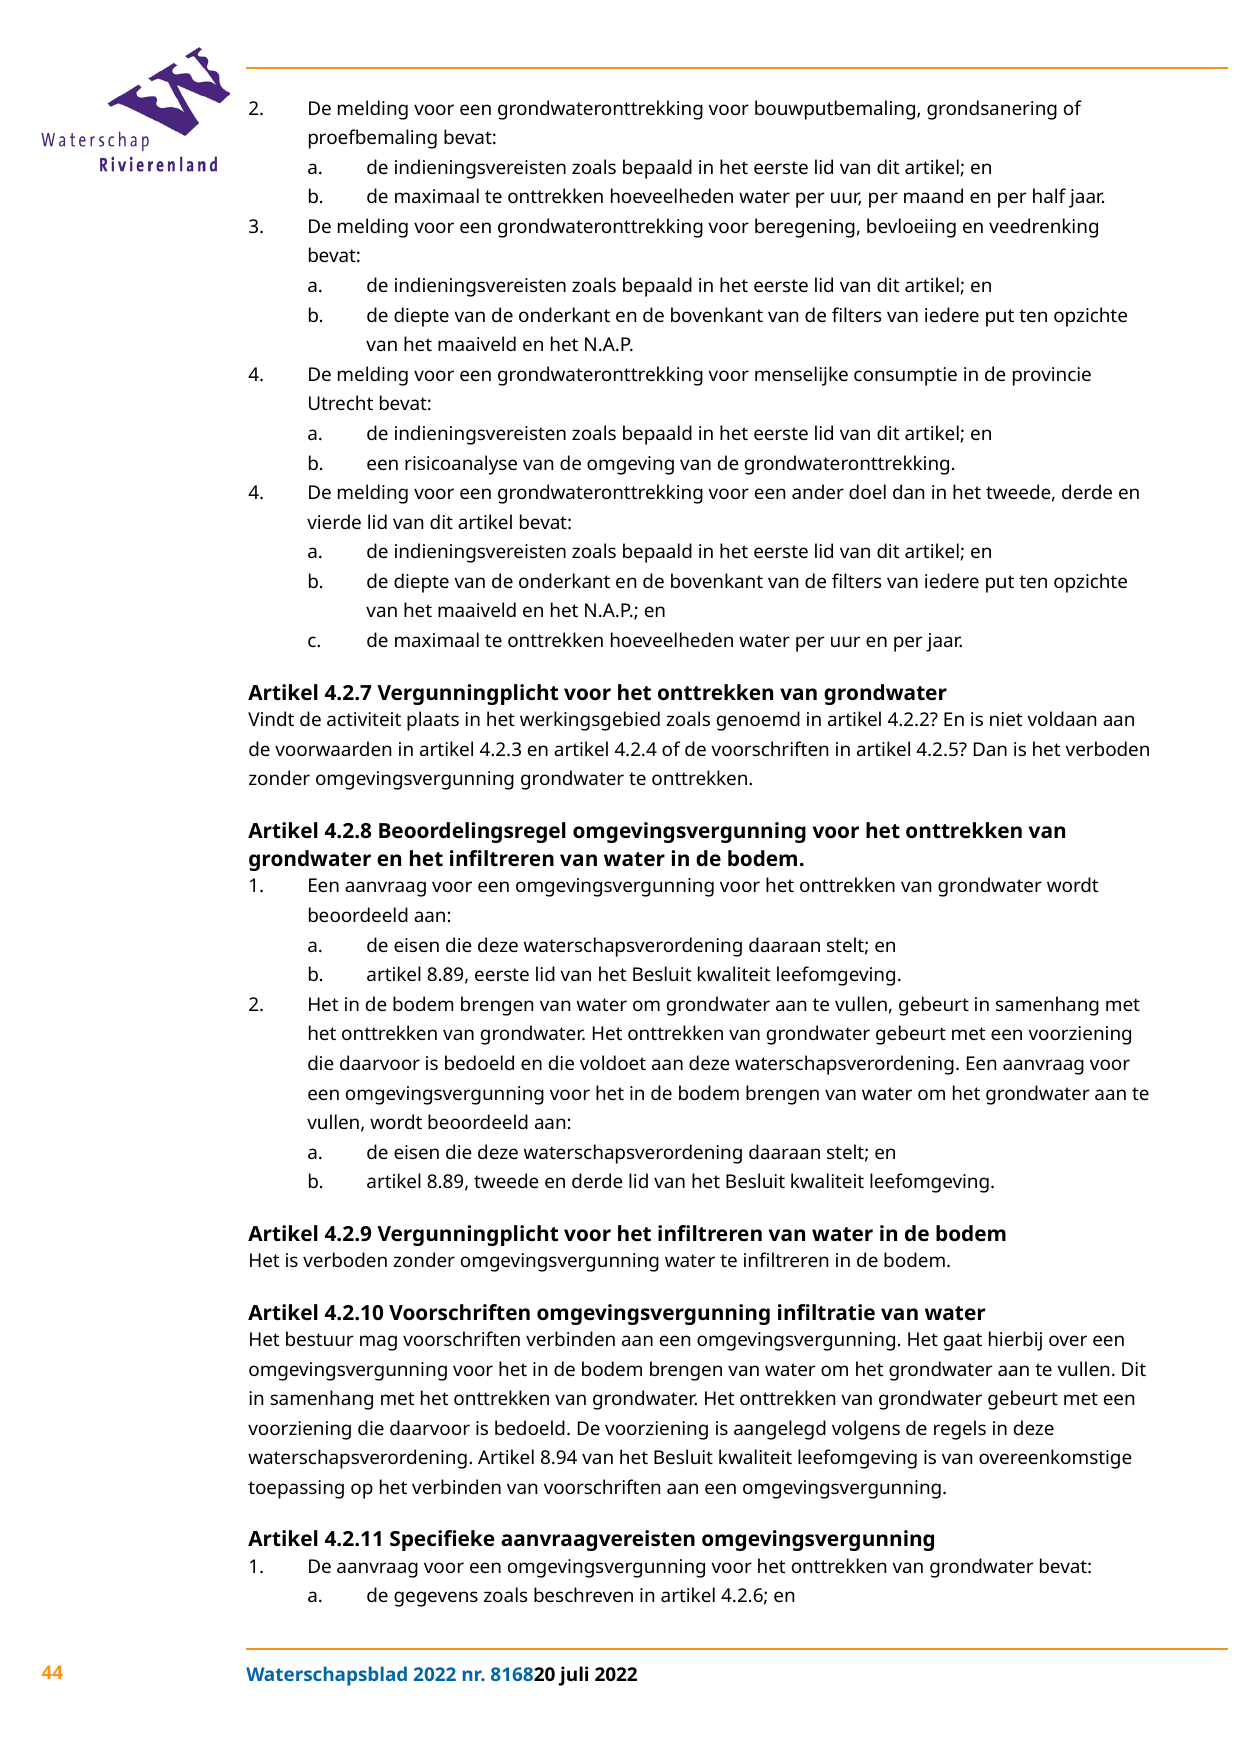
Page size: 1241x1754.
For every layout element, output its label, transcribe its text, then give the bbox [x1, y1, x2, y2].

text Artikel 4.2.11 Specifieke aanvraagvereisten omgevingsvergunning [248, 1524, 1152, 1553]
text Vindt de activiteit plaats in het werkingsgebied zoals genoemd in artikel 4.2.2? En is niet voldaan aan de voorwaarden in artikel 4.2.3 en artikel 4.2.4 of de voorschriften in artikel 4.2.5? Dan is het verboden zonder omgevingsvergunning grondwater te onttrekken. [248, 706, 1152, 791]
text Artikel 4.2.8 Beoordelingsregel omgevingsvergunning voor het onttrekken van grondwater en het infiltreren van water in de bodem. [248, 816, 1152, 873]
list artikel 8.89, eerste lid van het Besluit kwaliteit leefomgeving. [307, 961, 1152, 987]
list de indieningsvereisten zoals bepaald in het eerste lid van dit artikel; en [307, 154, 1152, 180]
list de diepte van de onderkant en de bovenkant van de filters van iedere put ten opzichte van het maaiveld en het N.A.P.; en [307, 568, 1152, 623]
list een risicoanalyse van de omgeving van de grondwateronttrekking. [307, 450, 1152, 476]
list de indieningsvereisten zoals bepaald in het eerste lid van dit artikel; en [307, 272, 1152, 298]
list de maximaal te onttrekken hoeveelheden water per uur, per maand en per half jaar. [307, 183, 1152, 209]
list de eisen die deze waterschapsverordening daaraan stelt; en [307, 932, 1152, 957]
list de maximaal te onttrekken hoeveelheden water per uur en per jaar. [307, 627, 1152, 653]
text Artikel 4.2.7 Vergunningplicht voor het onttrekken van grondwater [248, 678, 1152, 706]
list de eisen die deze waterschapsverordening daaraan stelt; en [307, 1139, 1152, 1164]
text Artikel 4.2.9 Vergunningplicht voor het infiltreren van water in de bodem [248, 1219, 1152, 1247]
list de diepte van de onderkant en de bovenkant van de filters van iedere put ten opzichte van het maaiveld en het N.A.P. [307, 302, 1152, 357]
list de indieningsvereisten zoals bepaald in het eerste lid van dit artikel; en [307, 420, 1152, 446]
list de indieningsvereisten zoals bepaald in het eerste lid van dit artikel; en [307, 538, 1152, 564]
list De aanvraag voor een omgevingsvergunning voor het onttrekken van grondwater bevat: [248, 1553, 1152, 1579]
list De melding voor een grondwateronttrekking voor menselijke consumptie in de provincie Utrecht bevat: [248, 361, 1152, 416]
list De melding voor een grondwateronttrekking voor beregening, bevloeiing en veedrenking bevat: [248, 213, 1152, 268]
text Het is verboden zonder omgevingsvergunning water te infiltreren in de bodem. [248, 1247, 1152, 1273]
list De melding voor een grondwateronttrekking voor een ander doel dan in het tweede, derde en vierde lid van dit artikel bevat: [248, 479, 1152, 535]
list de gegevens zoals beschreven in artikel 4.2.6; en [307, 1582, 1152, 1608]
list artikel 8.89, tweede en derde lid van het Besluit kwaliteit leefomgeving. [307, 1168, 1152, 1194]
text Artikel 4.2.10 Voorschriften omgevingsvergunning infiltratie van water [248, 1298, 1152, 1326]
text Het bestuur mag voorschriften verbinden aan een omgevingsvergunning. Het gaat hierbij over een omgevingsvergunning voor het in de bodem brengen van water om het grondwater aan te vullen. Dit in samenhang met het onttrekken van grondwater. Het onttrekken van grondwater gebeurt met een voorziening die daarvoor is bedoeld. De voorziening is aangelegd volgens de regels in deze waterschapsverordening. Artikel 8.94 van het Besluit kwaliteit leefomgeving is van overeenkomstige toepassing op het verbinden van voorschriften aan een omgevingsvergunning. [248, 1326, 1152, 1500]
picture [41, 47, 231, 172]
list Het in de bodem brengen van water om grondwater aan te vullen, gebeurt in samenhang met het onttrekken van grondwater. Het onttrekken van grondwater gebeurt met een voorziening die daarvoor is bedoeld en die voldoet aan deze waterschapsverordening. Een aanvraag voor een omgevingsvergunning voor het in de bodem brengen van water om het grondwater aan te vullen, wordt beoordeeld aan: [248, 991, 1152, 1135]
list De melding voor een grondwateronttrekking voor bouwputbemaling, grondsanering of proefbemaling bevat: [248, 95, 1152, 150]
list Een aanvraag voor een omgevingsvergunning voor het onttrekken van grondwater wordt beoordeeld aan: [248, 873, 1152, 928]
